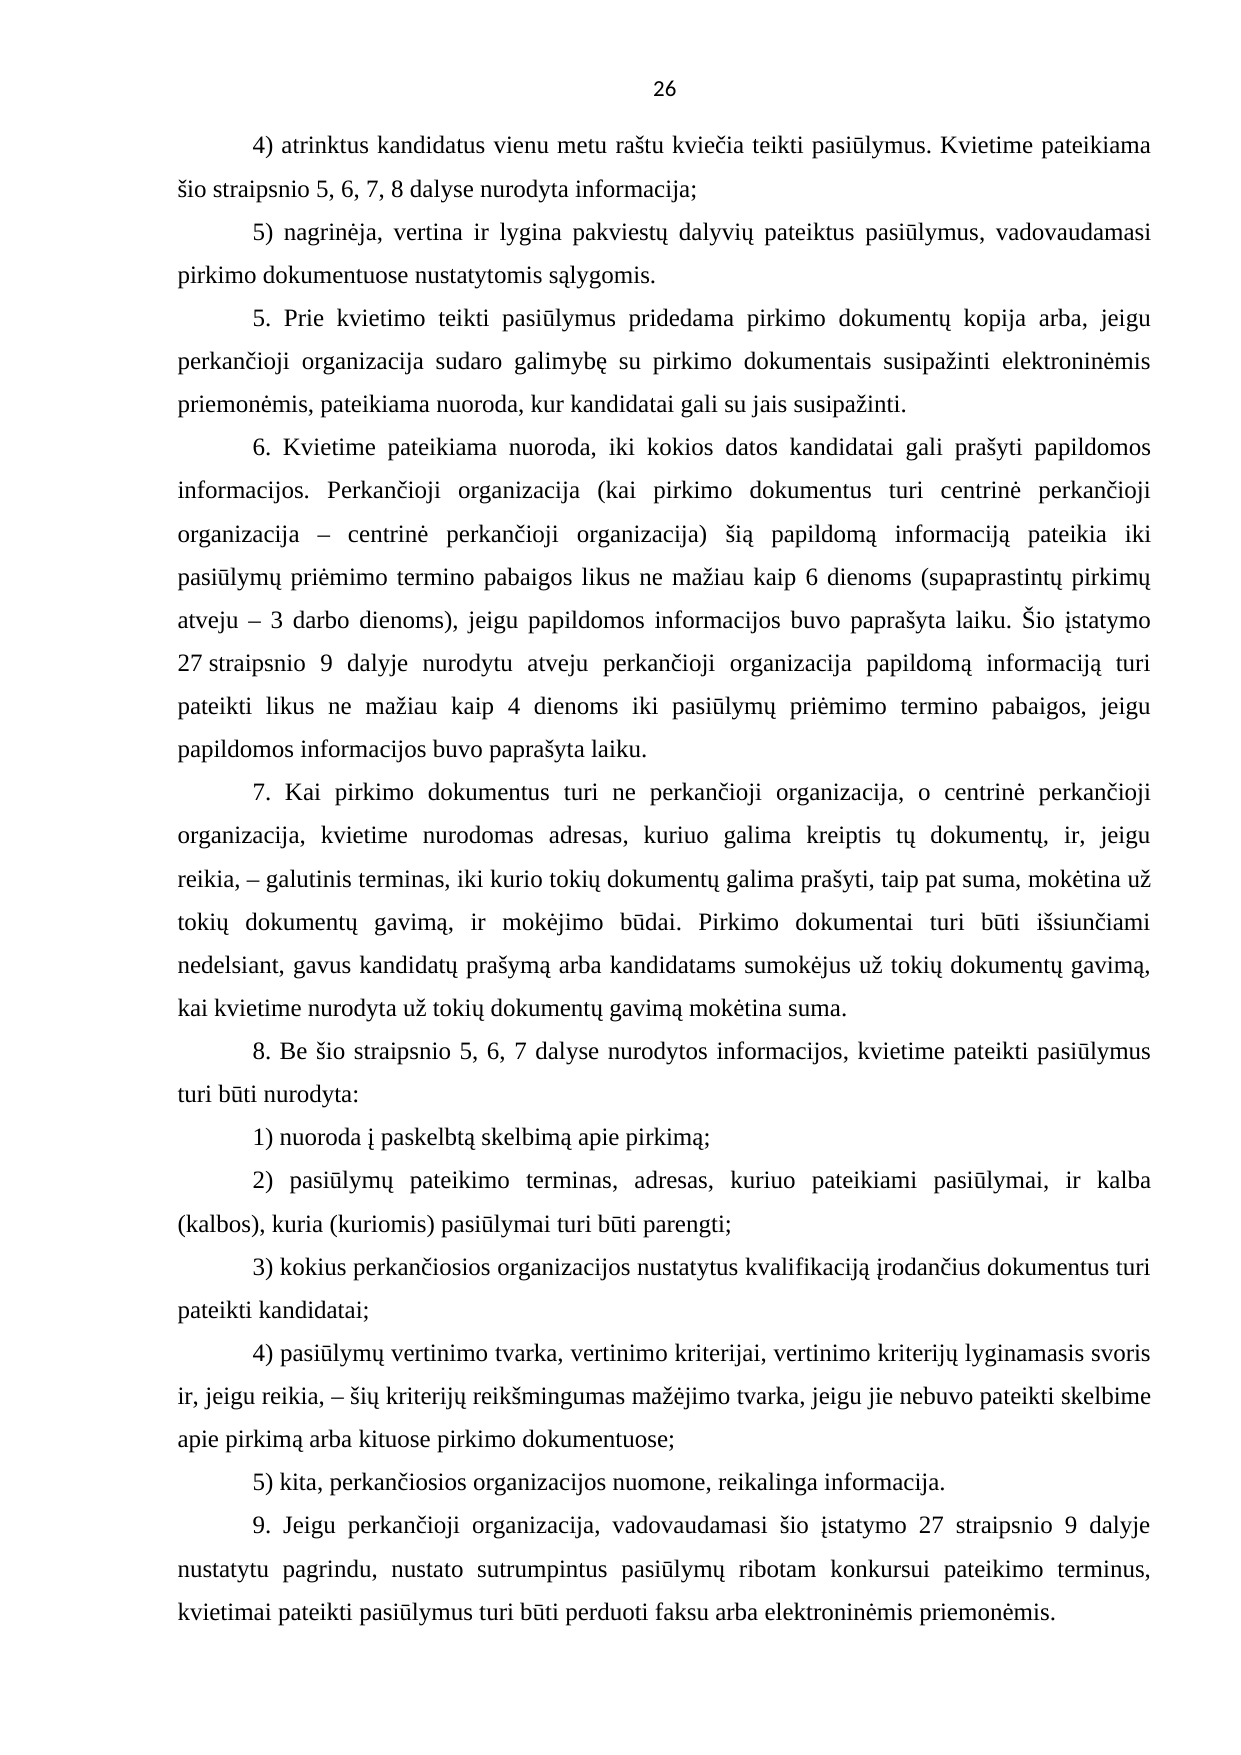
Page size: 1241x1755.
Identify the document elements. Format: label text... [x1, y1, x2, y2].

text 4) pasiūlymų vertinimo tvarka, vertinimo kriterijai, vertinimo kriterijų lyginamasis svoris ir, jeigu reikia, – šių kriterijų reikšmingumas mažėjimo tvarka, jeigu jie nebuvo pateikti skelbime apie pirkimą arba kituose pirkimo dokumentuose; [177, 1338, 1152, 1453]
text 3) kokius perkančiosios organizacijos nustatytus kvalifikaciją įrodančius dokumentus turi pateikti kandidatai; [177, 1252, 1152, 1324]
text 9. Jeigu perkančioji organizacija, vadovaudamasi šio įstatymo 27 straipsnio 9 dalyje nustatytu pagrindu, nustato sutrumpintus pasiūlymų ribotam konkursui pateikimo terminus, kvietimai pateikti pasiūlymus turi būti perduoti faksu arba elektroninėmis priemonėmis. [177, 1511, 1152, 1626]
text 6. Kvietime pateikiama nuoroda, iki kokios datos kandidatai gali prašyti papildomos informacijos. Perkančioji organizacija (kai pirkimo dokumentus turi centrinė perkančioji organizacija – centrinė perkančioji organizacija) šią papildomą informaciją pateikia iki pasiūlymų priėmimo termino pabaigos likus ne mažiau kaip 6 dienoms (supaprastintų pirkimų atveju – 3 darbo dienoms), jeigu papildomos informacijos buvo paprašyta laiku. Šio įstatymo 27 straipsnio 9 dalyje nurodytu atveju perkančioji organizacija papildomą informaciją turi pateikti likus ne mažiau kaip 4 dienoms iki pasiūlymų priėmimo termino pabaigos, jeigu papildomos informacijos buvo paprašyta laiku. [177, 432, 1152, 763]
text 5) kita, perkančiosios organizacijos nuomone, reikalinga informacija. [177, 1467, 1152, 1496]
text 8. Be šio straipsnio 5, 6, 7 dalyse nurodytos informacijos, kvietime pateikti pasiūlymus turi būti nurodyta: [177, 1036, 1152, 1108]
text 4) atrinktus kandidatus vienu metu raštu kviečia teikti pasiūlymus. Kvietime pateikiama šio straipsnio 5, 6, 7, 8 dalyse nurodyta informacija; [177, 131, 1152, 202]
text 7. Kai pirkimo dokumentus turi ne perkančioji organizacija, o centrinė perkančioji organizacija, kvietime nurodomas adresas, kuriuo galima kreiptis tų dokumentų, ir, jeigu reikia, – galutinis terminas, iki kurio tokių dokumentų galima prašyti, taip pat suma, mokėtina už tokių dokumentų gavimą, ir mokėjimo būdai. Pirkimo dokumentai turi būti išsiunčiami nedelsiant, gavus kandidatų prašymą arba kandidatams sumokėjus už tokių dokumentų gavimą, kai kvietime nurodyta už tokių dokumentų gavimą mokėtina suma. [177, 777, 1152, 1022]
text 5. Prie kvietimo teikti pasiūlymus pridedama pirkimo dokumentų kopija arba, jeigu perkančioji organizacija sudaro galimybę su pirkimo dokumentais susipažinti elektroninėmis priemonėmis, pateikiama nuoroda, kur kandidatai gali su jais susipažinti. [177, 303, 1152, 418]
text 2) pasiūlymų pateikimo terminas, adresas, kuriuo pateikiami pasiūlymai, ir kalba (kalbos), kuria (kuriomis) pasiūlymai turi būti parengti; [177, 1166, 1152, 1237]
text 5) nagrinėja, vertina ir lygina pakviestų dalyvių pateiktus pasiūlymus, vadovaudamasi pirkimo dokumentuose nustatytomis sąlygomis. [177, 217, 1152, 289]
text 1) nuoroda į paskelbtą skelbimą apie pirkimą; [177, 1122, 1152, 1151]
